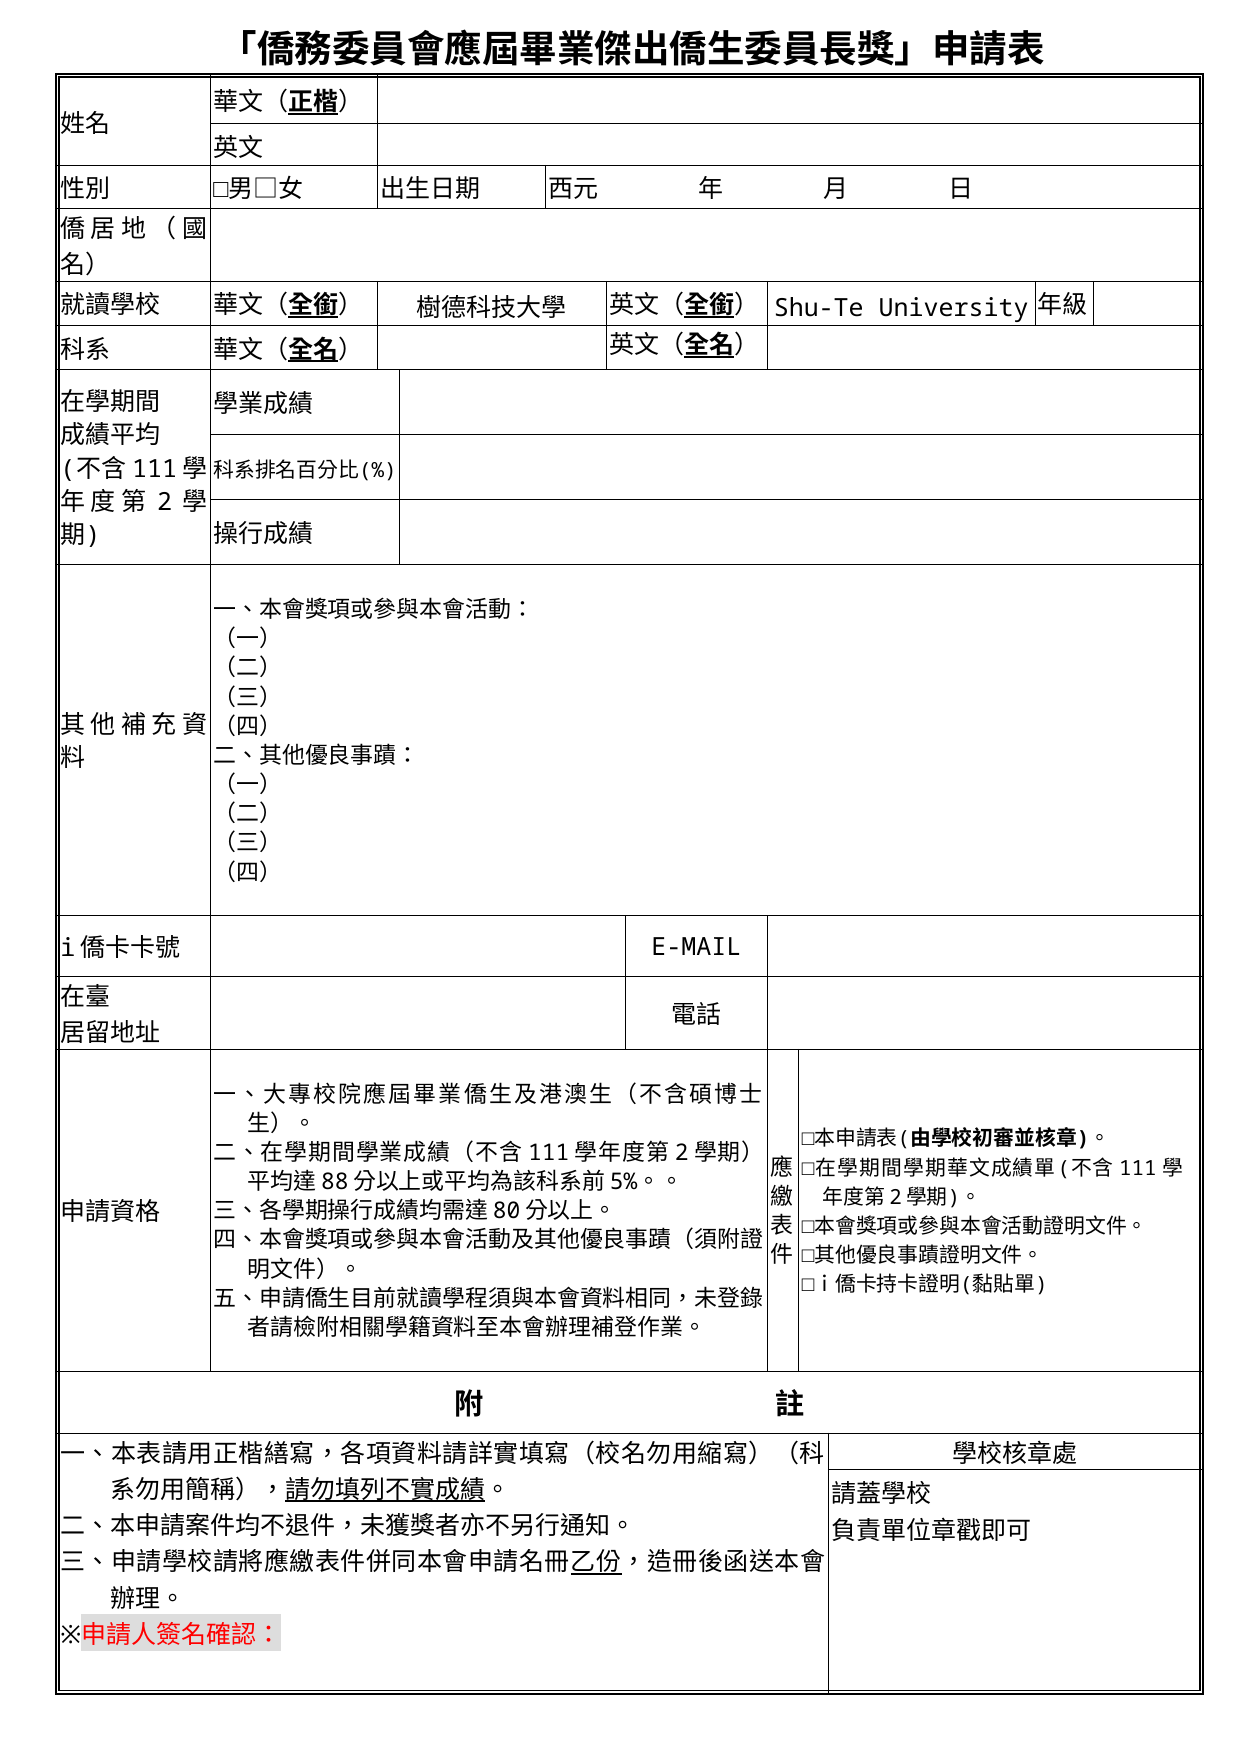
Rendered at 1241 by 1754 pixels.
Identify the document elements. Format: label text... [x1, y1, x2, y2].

table_cell 操行成績 [211, 500, 399, 564]
table_cell [211, 916, 625, 976]
table_cell 英文（全名） [607, 326, 767, 369]
table_cell 華文（全名） [211, 326, 377, 369]
table_cell [400, 435, 1199, 499]
table_cell 一、本表請用正楷繕寫，各項資料請詳實填寫（校名勿用縮寫）（科系勿用簡稱），請勿填列不實成績。 二、本申請案件均不退件，未獲獎者亦不另行通知。 三、申請學校請將應繳表件併同本會申請名冊乙份，造冊後函送本會辦理。 ※申請人簽名確認： [60, 1434, 828, 1690]
table_cell [400, 500, 1199, 564]
table_cell 電話 [626, 977, 767, 1049]
table_cell [768, 977, 1199, 1049]
table_cell 學校核章處 [829, 1434, 1199, 1469]
table_cell [378, 124, 1199, 165]
table_cell 就讀學校 [60, 282, 210, 324]
table_cell [1094, 282, 1199, 324]
table_cell 請蓋學校 負責單位章戳即可 [829, 1470, 1199, 1690]
table_cell 性別 [60, 166, 210, 208]
table_cell 科系 [60, 326, 210, 369]
table_cell [768, 916, 1199, 976]
table_cell 在臺 居留地址 [60, 977, 210, 1049]
table_cell 華文（全銜） [211, 282, 377, 324]
table_cell 應繳表件 [768, 1050, 798, 1371]
table_cell 一、大專校院應屆畢業僑生及港澳生（不含碩博士生）。 二、在學期間學業成績（不含111學年度第2學期）平均達88分以上或平均為該科系前5%。。 三、各學期操行成績均需達80分以上。 四、本會獎項或參與本會活動及其他優良事蹟（須附證明文件）。 五、申請僑生目前就讀學程須與本會資料相同，未登錄者請檢附相關學籍資料至本會辦理補登作業。 [211, 1050, 767, 1371]
table_cell 僑居地（國名） [60, 209, 210, 281]
table_cell E-MAIL [626, 916, 767, 976]
table_header [378, 78, 1199, 122]
table_cell 西元 年 月 日 [546, 166, 1199, 208]
table_header 華文（正楷） [211, 78, 377, 122]
table_cell [768, 326, 1199, 369]
table_cell 英文 [211, 124, 377, 165]
table_cell 學業成績 [211, 370, 399, 434]
table_cell 附 註 [60, 1372, 1199, 1432]
table_header 姓名 [60, 78, 210, 165]
table_cell 其他補充資料 [60, 565, 210, 915]
table_cell 年級 [1036, 282, 1093, 324]
table_cell ​樹德科技大學 [378, 282, 606, 324]
table_cell 英文（全銜） [607, 282, 767, 324]
table_cell □男□女 [211, 166, 377, 208]
table_cell [400, 370, 1199, 434]
table_cell i僑卡卡號 [60, 916, 210, 976]
text 「僑務委員會應屆畢業傑出僑生委員長獎」申請表 [77, 19, 1187, 73]
table_cell 在學期間 成績平均 (不含111學年度第2學期) [60, 370, 210, 564]
table_cell 一、本會獎項或參與本會活動： （一） （二） （三） （四） 二、其他優良事蹟： （一） （二） （三） （四） [211, 565, 1199, 915]
table_cell [378, 326, 606, 369]
table_cell 科系排名百分比(%) [211, 435, 399, 499]
table_cell □本申請表(由學校初審並核章)。 □在學期間學期華文成績單(不含111學年度第2學期)。 □本會獎項或參與本會活動證明文件。 □其他優良事蹟證明文件。 □ｉ僑卡持卡證明(黏貼單) [799, 1050, 1199, 1371]
table_cell ​Shu-Te University [768, 282, 1035, 324]
table_cell 出生日期 [378, 166, 545, 208]
table_cell [211, 209, 1199, 281]
table_cell 申請資格 [60, 1050, 210, 1371]
table_cell [211, 977, 625, 1049]
